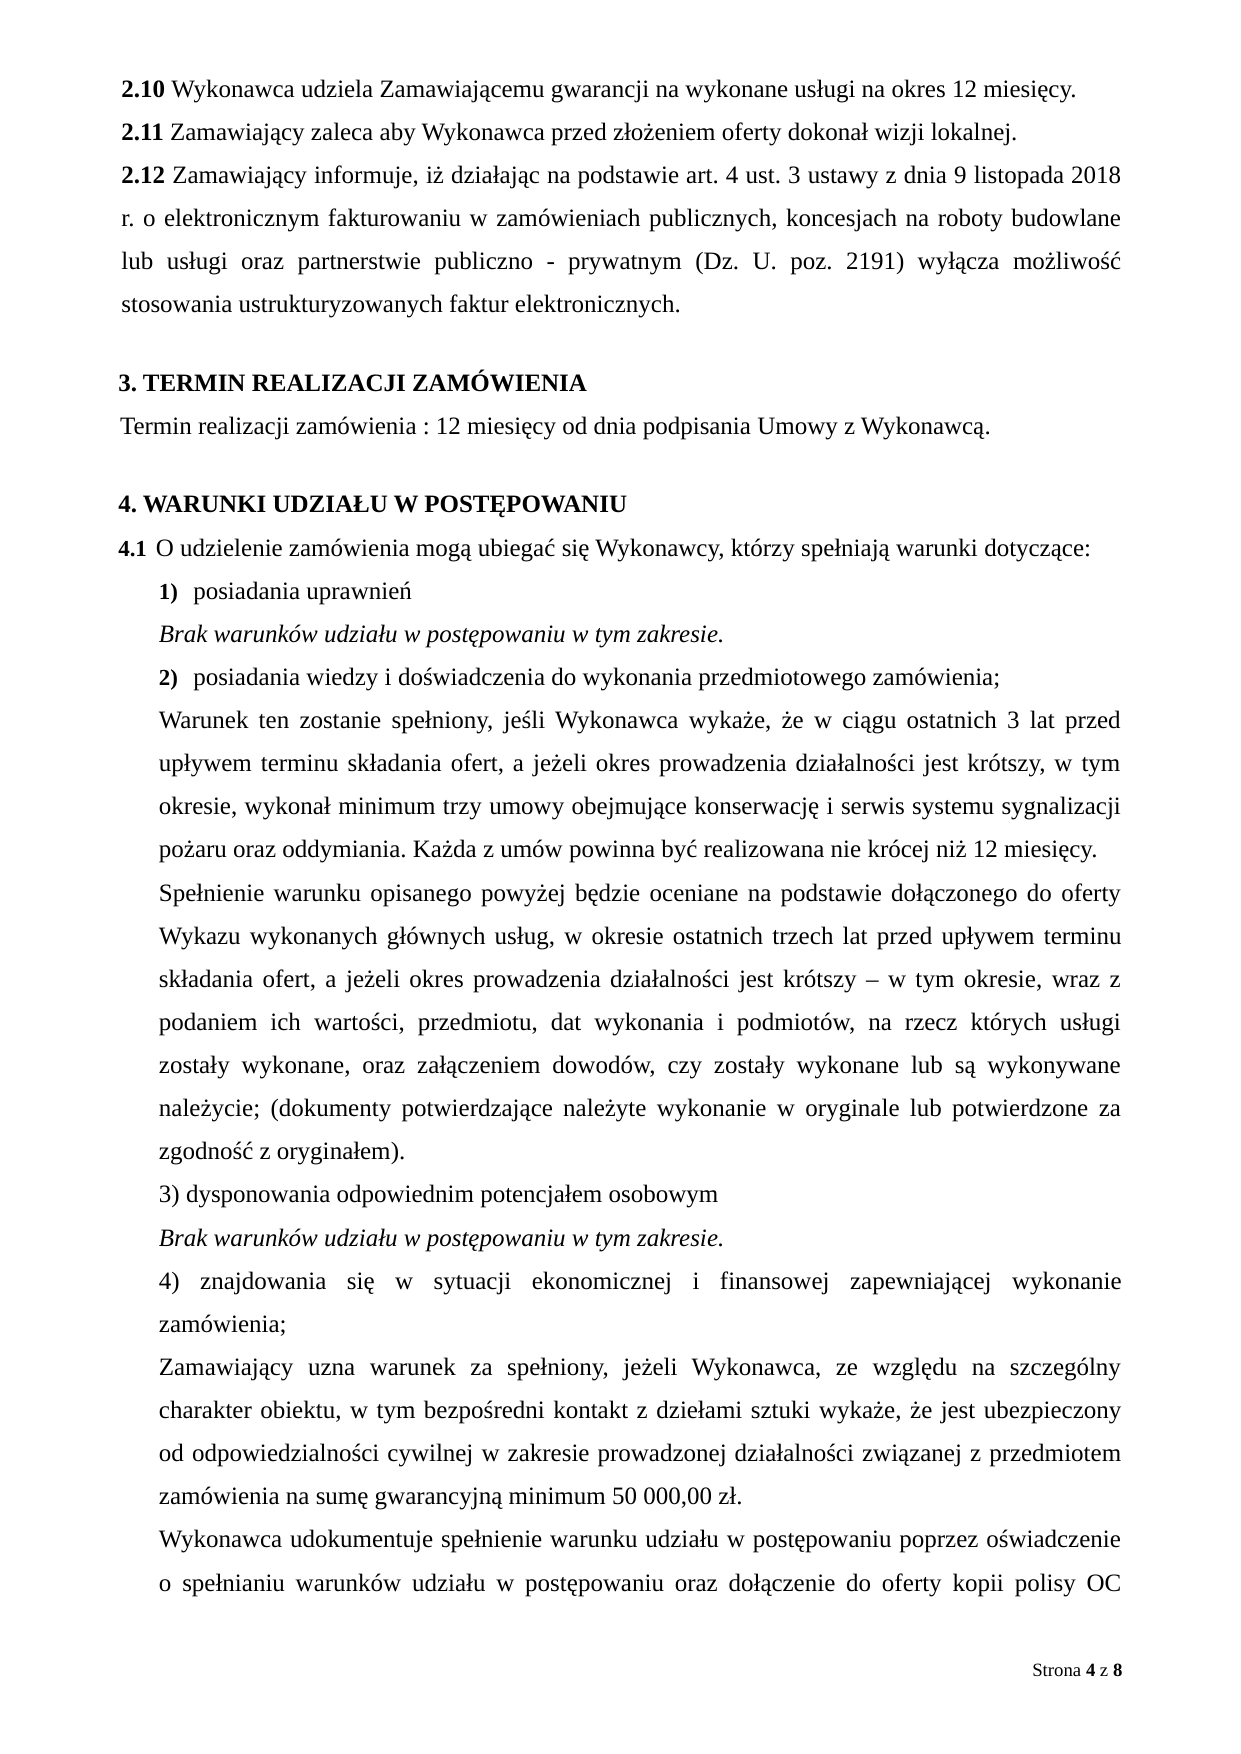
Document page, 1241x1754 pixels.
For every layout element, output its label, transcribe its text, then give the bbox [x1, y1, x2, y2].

list posiadania uprawnień [159, 576, 1122, 604]
list 2.10 Wykonawca udziela Zamawiającemu gwarancji na wykonane usługi na okres 12 miesięcy. [121, 74, 1122, 102]
list Spełnienie warunku opisanego powyżej będzie oceniane na podstawie dołączonego do oferty Wykazu wykonanych głównych usług, w okresie ostatnich trzech lat przed upływem terminu składania ofert, a jeżeli okres prowadzenia działalności jest krótszy – w tym okresie, wraz z podaniem ich wartości, przedmiotu, dat wykonania i podmiotów, na rzecz których usługi zostały wykonane, oraz załączeniem dowodów, czy zostały wykonane lub są wykonywane należycie; (dokumenty potwierdzające należyte wykonanie w oryginale lub potwierdzone za zgodność z oryginałem). [159, 878, 1122, 1165]
list 4. WARUNKI UDZIAŁU W POSTĘPOWANIU [118, 489, 1122, 518]
list Zamawiający uzna warunek za spełniony, jeżeli Wykonawca, ze względu na szczególny charakter obiektu, w tym bezpośredni kontakt z dziełami sztuki wykaże, że jest ubezpieczony od odpowiedzialności cywilnej w zakresie prowadzonej działalności związanej z przedmiotem zamówienia na sumę gwarancyjną minimum 50 000,00 zł. [159, 1352, 1122, 1510]
list 2.11 Zamawiający zaleca aby Wykonawca przed złożeniem oferty dokonał wizji lokalnej. [121, 117, 1122, 146]
list 3. TERMIN REALIZACJI ZAMÓWIENIA [118, 368, 1122, 397]
list O udzielenie zamówienia mogą ubiegać się Wykonawcy, którzy spełniają warunki dotyczące: [118, 533, 1122, 561]
list Brak warunków udziału w postępowaniu w tym zakresie. [159, 619, 1122, 648]
list Warunek ten zostanie spełniony, jeśli Wykonawca wykaże, że w ciągu ostatnich 3 lat przed upływem terminu składania ofert, a jeżeli okres prowadzenia działalności jest krótszy, w tym okresie, wykonał minimum trzy umowy obejmujące konserwację i serwis systemu sygnalizacji pożaru oraz oddymiania. Każda z umów powinna być realizowana nie krócej niż 12 miesięcy. [159, 705, 1122, 863]
list Brak warunków udziału w postępowaniu w tym zakresie. [159, 1223, 1122, 1251]
list Wykonawca udokumentuje spełnienie warunku udziału w postępowaniu poprzez oświadczenie o spełnianiu warunków udziału w postępowaniu oraz dołączenie do oferty kopii polisy OC [159, 1524, 1122, 1596]
list 3) dysponowania odpowiednim potencjałem osobowym [159, 1179, 1122, 1208]
list posiadania wiedzy i doświadczenia do wykonania przedmiotowego zamówienia; [159, 662, 1122, 691]
list 2.12 Zamawiający informuje, iż działając na podstawie art. 4 ust. 3 ustawy z dnia 9 listopada 2018 r. o elektronicznym fakturowaniu w zamówieniach publicznych, koncesjach na roboty budowlane lub usługi oraz partnerstwie publiczno - prywatnym (Dz. U. poz. 2191) wyłącza możliwość stosowania ustrukturyzowanych faktur elektronicznych. [121, 160, 1122, 318]
list Termin realizacji zamówienia : 12 miesięcy od dnia podpisania Umowy z Wykonawcą. [120, 411, 1122, 440]
list 4) znajdowania się w sytuacji ekonomicznej i finansowej zapewniającej wykonanie zamówienia; [159, 1266, 1122, 1338]
